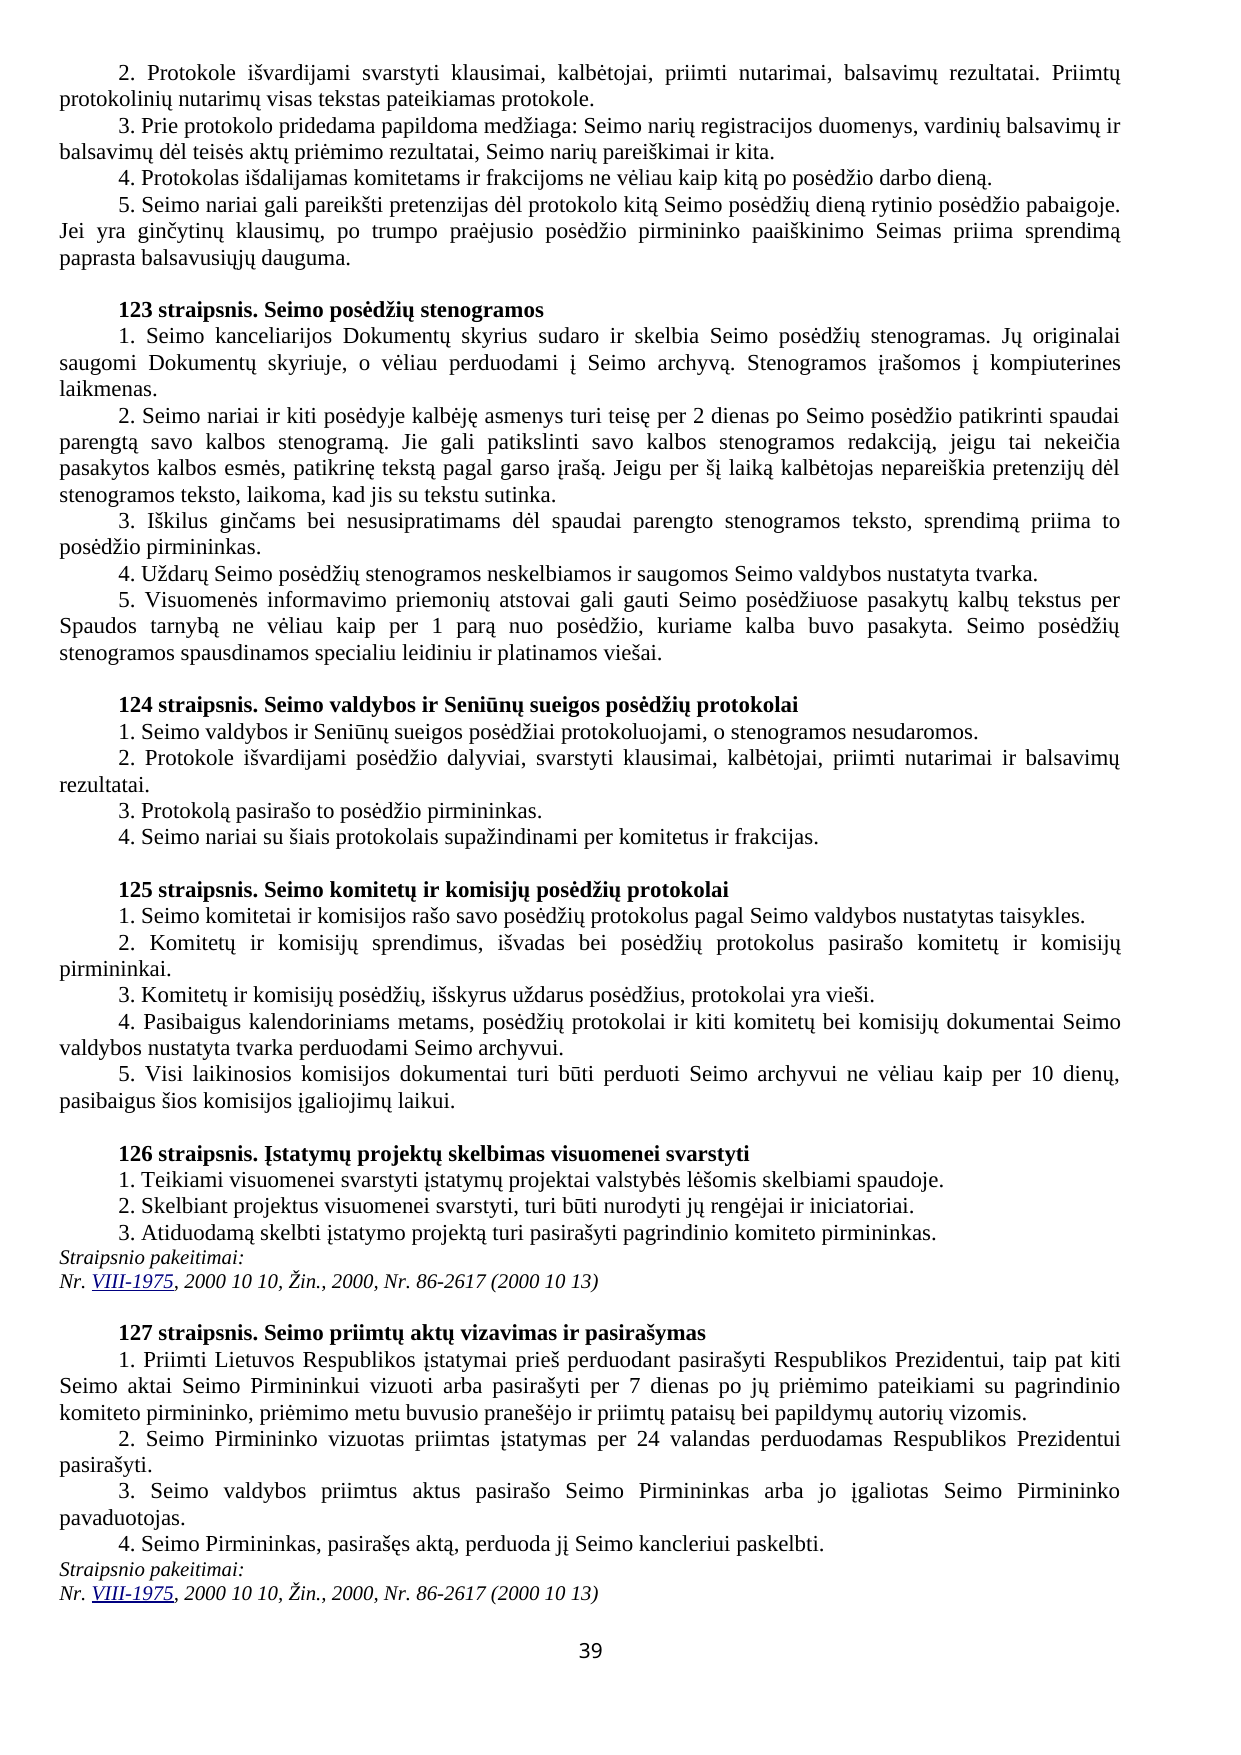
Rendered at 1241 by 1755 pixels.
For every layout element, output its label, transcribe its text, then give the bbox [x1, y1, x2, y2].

text Straipsnio pakeitimai: [59, 1557, 1122, 1581]
text 3. Protokolą pasirašo to posėdžio pirmininkas. [59, 797, 1122, 823]
text 1. Priimti Lietuvos Respublikos įstatymai prieš perduodant pasirašyti Respublikos Prezidentui, taip pat kiti Seimo aktai Seimo Pirmininkui vizuoti arba pasirašyti per 7 dienas po jų priėmimo pateikiami su pagrindinio komiteto pirmininko, priėmimo metu buvusio pranešėjo ir priimtų pataisų bei papildymų autorių vizomis. [59, 1346, 1122, 1425]
text 1. Seimo valdybos ir Seniūnų sueigos posėdžiai protokoluojami, o stenogramos nesudaromos. [59, 718, 1122, 744]
text 1. Teikiami visuomenei svarstyti įstatymų projektai valstybės lėšomis skelbiami spaudoje. [59, 1166, 1122, 1192]
text 1. Seimo kanceliarijos Dokumentų skyrius sudaro ir skelbia Seimo posėdžių stenogramas. Jų originalai saugomi Dokumentų skyriuje, o vėliau perduodami į Seimo archyvą. Stenogramos įrašomos į kompiuterines laikmenas. [59, 323, 1122, 402]
text 4. Uždarų Seimo posėdžių stenogramos neskelbiamos ir saugomos Seimo valdybos nustatyta tvarka. [59, 560, 1122, 586]
text 2. Skelbiant projektus visuomenei svarstyti, turi būti nurodyti jų rengėjai ir iniciatoriai. [59, 1192, 1122, 1219]
text 2. Komitetų ir komisijų sprendimus, išvadas bei posėdžių protokolus pasirašo komitetų ir komisijų pirmininkai. [59, 929, 1122, 981]
text Nr. VIII-1975, 2000 10 10, Žin., 2000, Nr. 86-2617 (2000 10 13) [59, 1581, 1122, 1605]
text 2. Seimo nariai ir kiti posėdyje kalbėję asmenys turi teisę per 2 dienas po Seimo posėdžio patikrinti spaudai parengtą savo kalbos stenogramą. Jie gali patikslinti savo kalbos stenogramos redakciją, jeigu tai nekeičia pasakytos kalbos esmės, patikrinę tekstą pagal garso įrašą. Jeigu per šį laiką kalbėtojas nepareiškia pretenzijų dėl stenogramos teksto, laikoma, kad jis su tekstu sutinka. [59, 402, 1122, 507]
text 5. Seimo nariai gali pareikšti pretenzijas dėl protokolo kitą Seimo posėdžių dieną rytinio posėdžio pabaigoje. Jei yra ginčytinų klausimų, po trumpo praėjusio posėdžio pirmininko paaiškinimo Seimas priima sprendimą paprasta balsavusiųjų dauguma. [59, 191, 1122, 270]
text 2. Protokole išvardijami posėdžio dalyviai, svarstyti klausimai, kalbėtojai, priimti nutarimai ir balsavimų rezultatai. [59, 744, 1122, 797]
text 3. Seimo valdybos priimtus aktus pasirašo Seimo Pirmininkas arba jo įgaliotas Seimo Pirmininko pavaduotojas. [59, 1478, 1122, 1530]
text 125 straipsnis. Seimo komitetų ir komisijų posėdžių protokolai [59, 876, 1122, 902]
text 2. Protokole išvardijami svarstyti klausimai, kalbėtojai, priimti nutarimai, balsavimų rezultatai. Priimtų protokolinių nutarimų visas tekstas pateikiamas protokole. [59, 59, 1122, 112]
text 2. Seimo Pirmininko vizuotas priimtas įstatymas per 24 valandas perduodamas Respublikos Prezidentui pasirašyti. [59, 1425, 1122, 1478]
text 3. Atiduodamą skelbti įstatymo projektą turi pasirašyti pagrindinio komiteto pirmininkas. [59, 1219, 1122, 1245]
text 126 straipsnis. Įstatymų projektų skelbimas visuomenei svarstyti [59, 1139, 1122, 1166]
text 3. Komitetų ir komisijų posėdžių, išskyrus uždarus posėdžius, protokolai yra vieši. [59, 981, 1122, 1008]
text 123 straipsnis. Seimo posėdžių stenogramos [59, 296, 1122, 323]
text 3. Iškilus ginčams bei nesusipratimams dėl spaudai parengto stenogramos teksto, sprendimą priima to posėdžio pirmininkas. [59, 507, 1122, 560]
text 1. Seimo komitetai ir komisijos rašo savo posėdžių protokolus pagal Seimo valdybos nustatytas taisykles. [59, 902, 1122, 929]
text 4. Pasibaigus kalendoriniams metams, posėdžių protokolai ir kiti komitetų bei komisijų dokumentai Seimo valdybos nustatyta tvarka perduodami Seimo archyvui. [59, 1008, 1122, 1061]
text 5. Visuomenės informavimo priemonių atstovai gali gauti Seimo posėdžiuose pasakytų kalbų tekstus per Spaudos tarnybą ne vėliau kaip per 1 parą nuo posėdžio, kuriame kalba buvo pasakyta. Seimo posėdžių stenogramos spausdinamos specialiu leidiniu ir platinamos viešai. [59, 586, 1122, 665]
text 5. Visi laikinosios komisijos dokumentai turi būti perduoti Seimo archyvui ne vėliau kaip per 10 dienų, pasibaigus šios komisijos įgaliojimų laikui. [59, 1061, 1122, 1113]
text 4. Seimo Pirmininkas, pasirašęs aktą, perduoda jį Seimo kancleriui paskelbti. [59, 1530, 1122, 1557]
text 124 straipsnis. Seimo valdybos ir Seniūnų sueigos posėdžių protokolai [59, 692, 1122, 718]
text 3. Prie protokolo pridedama papildoma medžiaga: Seimo narių registracijos duomenys, vardinių balsavimų ir balsavimų dėl teisės aktų priėmimo rezultatai, Seimo narių pareiškimai ir kita. [59, 112, 1122, 164]
text 4. Protokolas išdalijamas komitetams ir frakcijoms ne vėliau kaip kitą po posėdžio darbo dieną. [59, 164, 1122, 191]
text 127 straipsnis. Seimo priimtų aktų vizavimas ir pasirašymas [59, 1319, 1122, 1346]
text Straipsnio pakeitimai: [59, 1245, 1122, 1269]
text Nr. VIII-1975, 2000 10 10, Žin., 2000, Nr. 86-2617 (2000 10 13) [59, 1269, 1122, 1293]
text 4. Seimo nariai su šiais protokolais supažindinami per komitetus ir frakcijas. [59, 823, 1122, 850]
